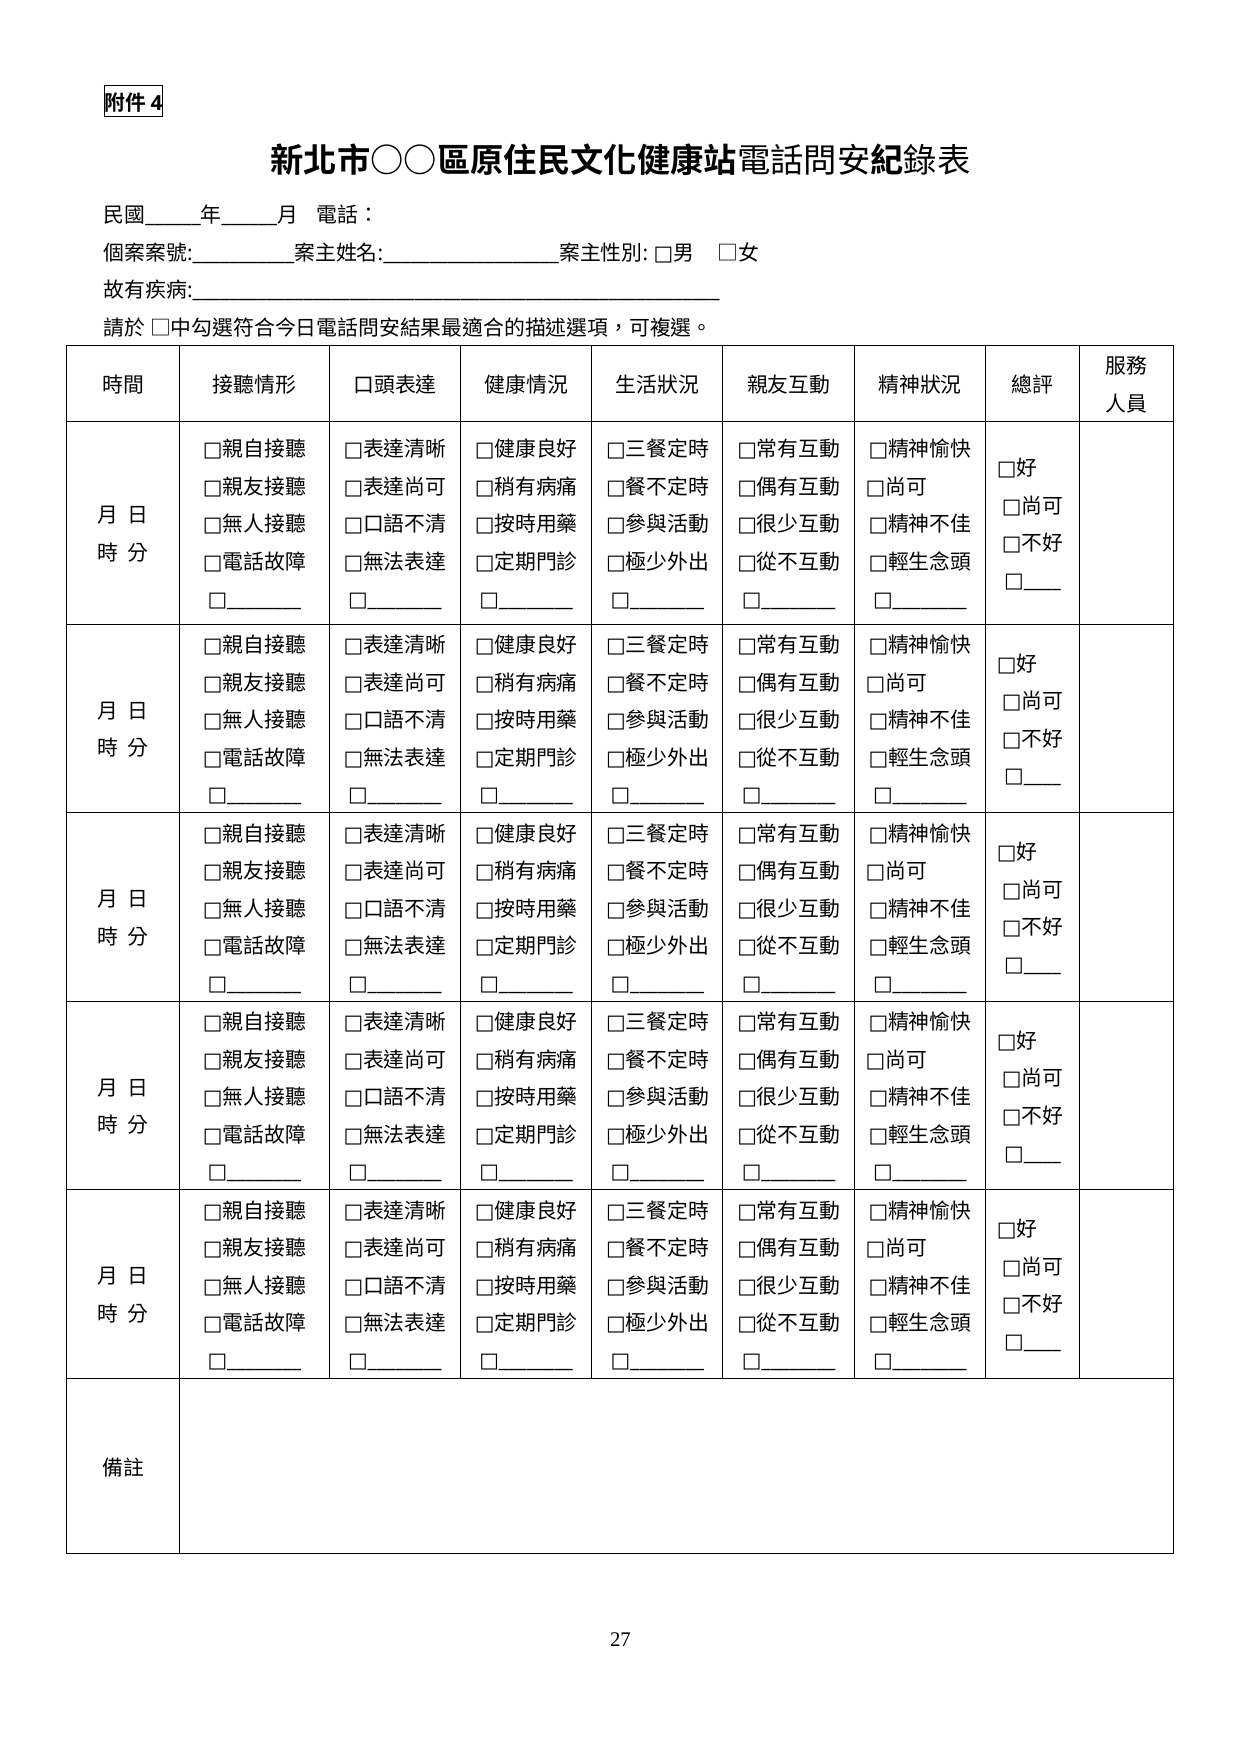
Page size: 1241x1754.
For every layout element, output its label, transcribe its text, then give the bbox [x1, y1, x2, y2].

table_cell □三餐定時 □餐不定時 □參與活動 □極少外出 □________ [592, 422, 722, 624]
text 故有疾病:_________________________________________________________ [103, 270, 1137, 307]
table_cell □表達清晰 □表達尚可 □口語不清 □無法表達 □________ [330, 813, 460, 1001]
table_header 親友互動 [723, 346, 854, 421]
table_cell 月 日 時 分 [67, 422, 179, 624]
table_header 精神狀況 [855, 346, 985, 421]
table_cell [180, 1379, 1173, 1553]
table_cell □親自接聽 □親友接聽 □無人接聽 □電話故障 □________ [180, 625, 329, 812]
table_cell 月 日 時 分 [67, 813, 179, 1001]
table_cell □親自接聽 □親友接聽 □無人接聽 □電話故障 □________ [180, 813, 329, 1001]
table_cell □表達清晰 □表達尚可 □口語不清 □無法表達 □________ [330, 1002, 460, 1189]
table_cell □好 □尚可 □不好 □____ [986, 1190, 1079, 1378]
table_cell □健康良好 □稍有病痛 □按時用藥 □定期門診 □________ [461, 422, 591, 624]
table_cell □健康良好 □稍有病痛 □按時用藥 □定期門診 □________ [461, 625, 591, 812]
table_cell □精神愉快 □尚可 □精神不佳 □輕生念頭 □________ [855, 813, 985, 1001]
table_header 接聽情形 [180, 346, 329, 421]
table_cell 月 日 時 分 [67, 1002, 179, 1189]
table_cell □精神愉快 □尚可 □精神不佳 □輕生念頭 □________ [855, 422, 985, 624]
table_header 時間 [67, 346, 179, 421]
table_cell □精神愉快 □尚可 □精神不佳 □輕生念頭 □________ [855, 1002, 985, 1189]
text 請於 □中勾選符合今日電話問安結果最適合的描述選項，可複選。 [103, 307, 1137, 345]
text 個案案號:___________案主姓名:___________________案主性別: □男 □女 [103, 232, 1137, 270]
table_header 總評 [986, 346, 1079, 421]
table_cell □三餐定時 □餐不定時 □參與活動 □極少外出 □________ [592, 625, 722, 812]
text 新北市○○區原住民文化健康站電話問安紀錄表 [103, 120, 1137, 195]
table_cell □常有互動 □偶有互動 □很少互動 □從不互動 □________ [723, 813, 854, 1001]
table_cell □好 □尚可 □不好 □____ [986, 1002, 1079, 1189]
table_cell □三餐定時 □餐不定時 □參與活動 □極少外出 □________ [592, 813, 722, 1001]
table_cell □表達清晰 □表達尚可 □口語不清 □無法表達 □________ [330, 1190, 460, 1378]
table_cell □常有互動 □偶有互動 □很少互動 □從不互動 □________ [723, 422, 854, 624]
table_cell □親自接聽 □親友接聽 □無人接聽 □電話故障 □________ [180, 422, 329, 624]
table_cell □三餐定時 □餐不定時 □參與活動 □極少外出 □________ [592, 1190, 722, 1378]
text 附件4 [103, 82, 1137, 120]
table_header 生活狀況 [592, 346, 722, 421]
table_cell [1080, 1002, 1173, 1189]
table_cell [1080, 422, 1173, 624]
table_cell □親自接聽 □親友接聽 □無人接聽 □電話故障 □________ [180, 1002, 329, 1189]
table_cell □健康良好 □稍有病痛 □按時用藥 □定期門診 □________ [461, 1002, 591, 1189]
table_cell □常有互動 □偶有互動 □很少互動 □從不互動 □________ [723, 1190, 854, 1378]
table_cell 備註 [67, 1379, 179, 1553]
table_header 口頭表達 [330, 346, 460, 421]
table_cell □表達清晰 □表達尚可 □口語不清 □無法表達 □________ [330, 422, 460, 624]
table_cell □好 □尚可 □不好 □____ [986, 422, 1079, 624]
table_cell □表達清晰 □表達尚可 □口語不清 □無法表達 □________ [330, 625, 460, 812]
table_header 健康情況 [461, 346, 591, 421]
table_cell [1080, 1190, 1173, 1378]
table_cell □精神愉快 □尚可 □精神不佳 □輕生念頭 □________ [855, 1190, 985, 1378]
table_cell □親自接聽 □親友接聽 □無人接聽 □電話故障 □________ [180, 1190, 329, 1378]
table_header 服務 人員 [1080, 346, 1173, 421]
table_cell □常有互動 □偶有互動 □很少互動 □從不互動 □________ [723, 1002, 854, 1189]
table_cell □三餐定時 □餐不定時 □參與活動 □極少外出 □________ [592, 1002, 722, 1189]
table_cell □常有互動 □偶有互動 □很少互動 □從不互動 □________ [723, 625, 854, 812]
table_cell □健康良好 □稍有病痛 □按時用藥 □定期門診 □________ [461, 813, 591, 1001]
text 民國______年______月 電話： [103, 195, 1137, 232]
table_cell □健康良好 □稍有病痛 □按時用藥 □定期門診 □________ [461, 1190, 591, 1378]
table_cell □好 □尚可 □不好 □____ [986, 813, 1079, 1001]
table_cell □好 □尚可 □不好 □____ [986, 625, 1079, 812]
table_cell [1080, 625, 1173, 812]
table_cell □精神愉快 □尚可 □精神不佳 □輕生念頭 □________ [855, 625, 985, 812]
table_cell [1080, 813, 1173, 1001]
table_cell 月 日 時 分 [67, 625, 179, 812]
table_cell 月 日 時 分 [67, 1190, 179, 1378]
